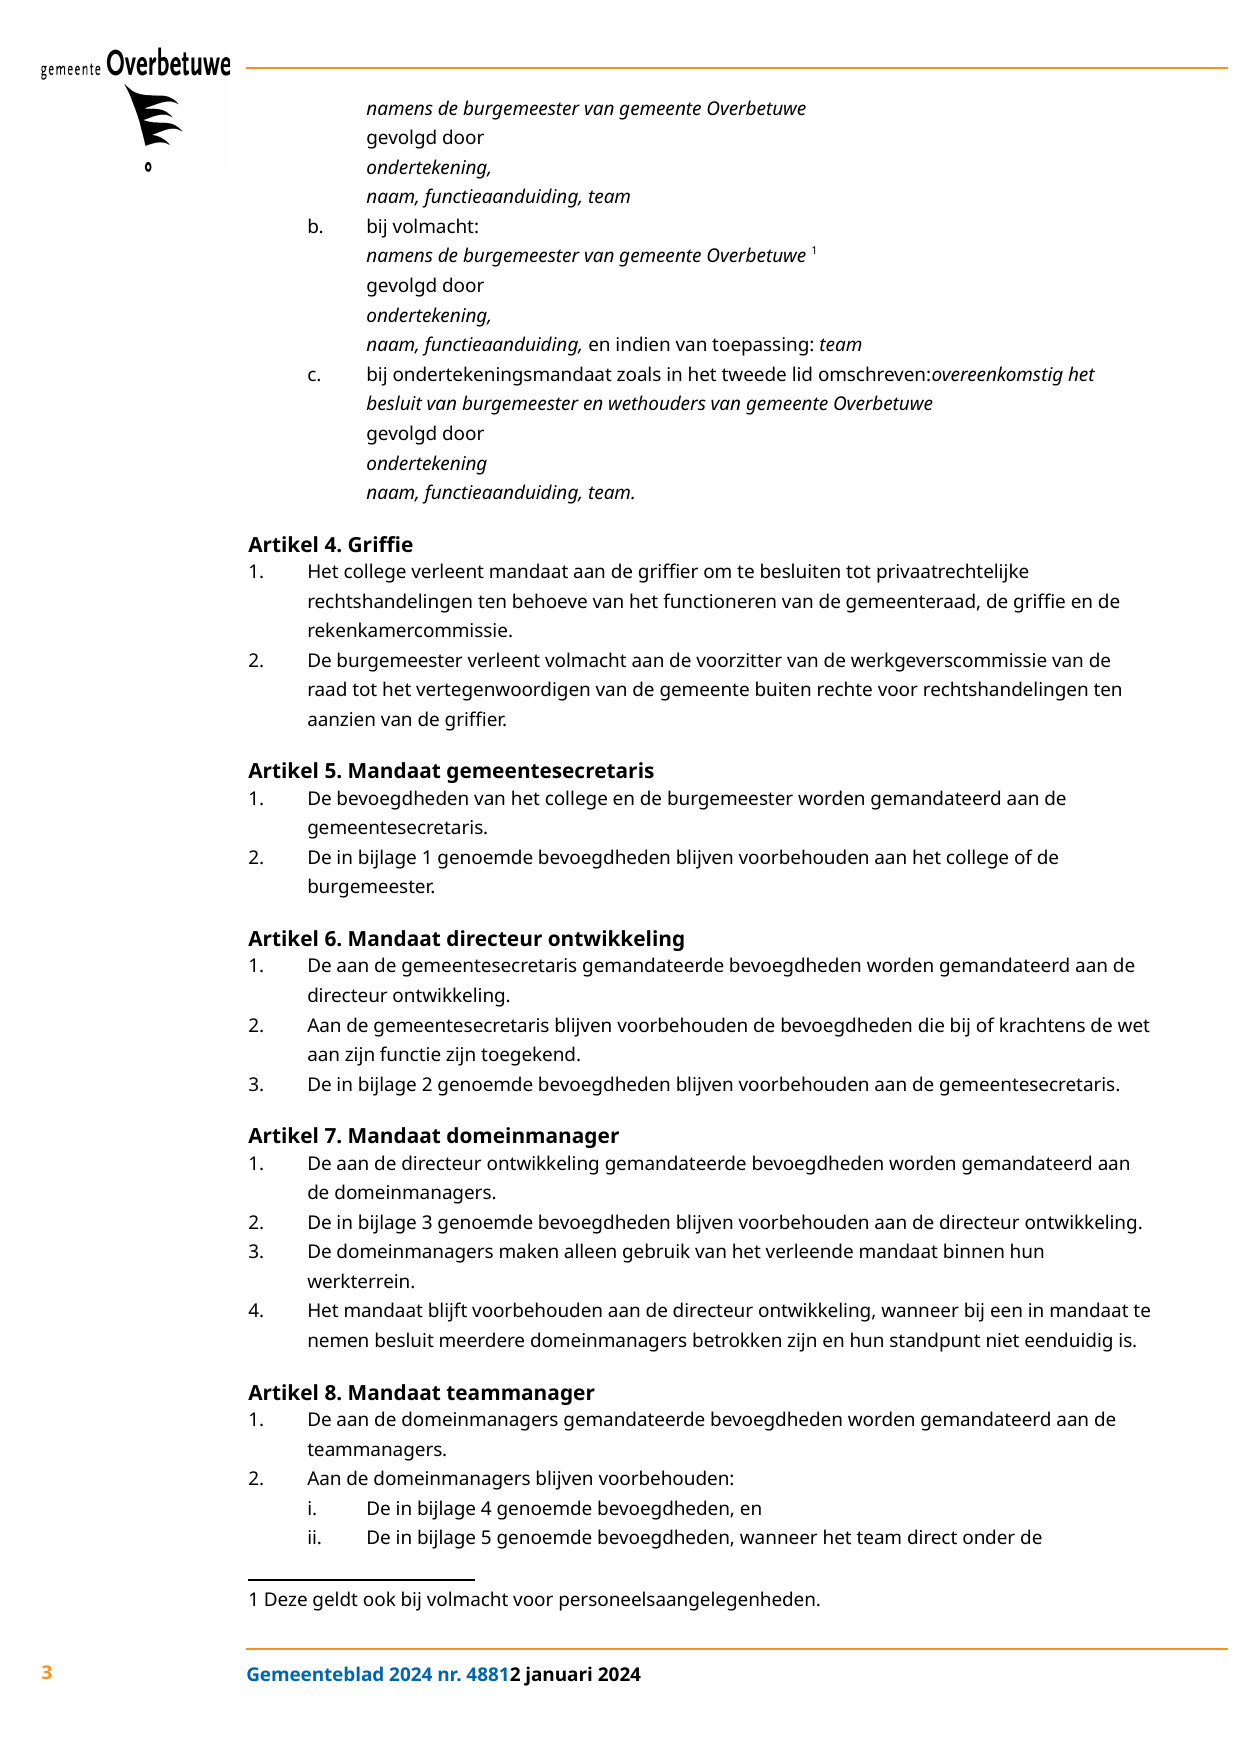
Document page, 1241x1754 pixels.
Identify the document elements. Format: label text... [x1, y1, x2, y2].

list naam, functieaanduiding, en indien van toepassing: team [307, 331, 1152, 357]
list Het college verleent mandaat aan de griffier om te besluiten tot privaatrechtelijke rechtshandelingen ten behoeve van het functioneren van de gemeenteraad, de griffie en de rekenkamercommissie. [248, 558, 1152, 643]
list gevolgd door [307, 420, 1152, 446]
list Het mandaat blijft voorbehouden aan de directeur ontwikkeling, wanneer bij een in mandaat te nemen besluit meerdere domeinmanagers betrokken zijn en hun standpunt niet eenduidig is. [248, 1298, 1152, 1353]
text Artikel 6. Mandaat directeur ontwikkeling [248, 924, 1152, 953]
list namens de burgemeester van gemeente Overbetuwe [307, 95, 1152, 121]
list bij ondertekeningsmandaat zoals in het tweede lid omschreven:overeenkomstig het besluit van burgemeester en wethouders van gemeente Overbetuwe [307, 361, 1152, 416]
text Artikel 5. Mandaat gemeentesecretaris [248, 757, 1152, 785]
list naam, functieaanduiding, team [307, 183, 1152, 209]
list De in bijlage 3 genoemde bevoegdheden blijven voorbehouden aan de directeur ontwikkeling. [248, 1209, 1152, 1235]
list ondertekening, [307, 302, 1152, 328]
list De aan de directeur ontwikkeling gemandateerde bevoegdheden worden gemandateerd aan de domeinmanagers. [248, 1150, 1152, 1205]
text Artikel 8. Mandaat teammanager [248, 1378, 1152, 1406]
list gevolgd door [307, 272, 1152, 298]
list ondertekening [307, 450, 1152, 476]
list gevolgd door [307, 124, 1152, 150]
list Aan de gemeentesecretaris blijven voorbehouden de bevoegdheden die bij of krachtens de wet aan zijn functie zijn toegekend. [248, 1012, 1152, 1067]
list De aan de domeinmanagers gemandateerde bevoegdheden worden gemandateerd aan de teammanagers. [248, 1406, 1152, 1461]
list bij volmacht: [307, 213, 1152, 239]
text Artikel 4. Griffie [248, 530, 1152, 558]
list De in bijlage 2 genoemde bevoegdheden blijven voorbehouden aan de gemeentesecretaris. [248, 1071, 1152, 1097]
list De burgemeester verleent volmacht aan de voorzitter van de werkgeverscommissie van de raad tot het vertegenwoordigen van de gemeente buiten rechte voor rechtshandelingen ten aanzien van de griffier. [248, 647, 1152, 732]
list naam, functieaanduiding, team. [307, 479, 1152, 505]
list Deze geldt ook bij volmacht voor personeelsaangelegenheden. [248, 1586, 1152, 1612]
list De in bijlage 1 genoemde bevoegdheden blijven voorbehouden aan het college of de burgemeester. [248, 844, 1152, 899]
list De bevoegdheden van het college en de burgemeester worden gemandateerd aan de gemeentesecretaris. [248, 785, 1152, 840]
text Artikel 7. Mandaat domeinmanager [248, 1121, 1152, 1150]
list Aan de domeinmanagers blijven voorbehouden: [248, 1465, 1152, 1491]
list De in bijlage 5 genoemde bevoegdheden, wanneer het team direct onder de [307, 1524, 1152, 1550]
picture [41, 47, 231, 172]
list ondertekening, [307, 154, 1152, 180]
list namens de burgemeester van gemeente Overbetuwe [307, 243, 1152, 268]
list De aan de gemeentesecretaris gemandateerde bevoegdheden worden gemandateerd aan de directeur ontwikkeling. [248, 953, 1152, 1008]
list De domeinmanagers maken alleen gebruik van het verleende mandaat binnen hun werkterrein. [248, 1238, 1152, 1294]
list De in bijlage 4 genoemde bevoegdheden, en [307, 1495, 1152, 1521]
